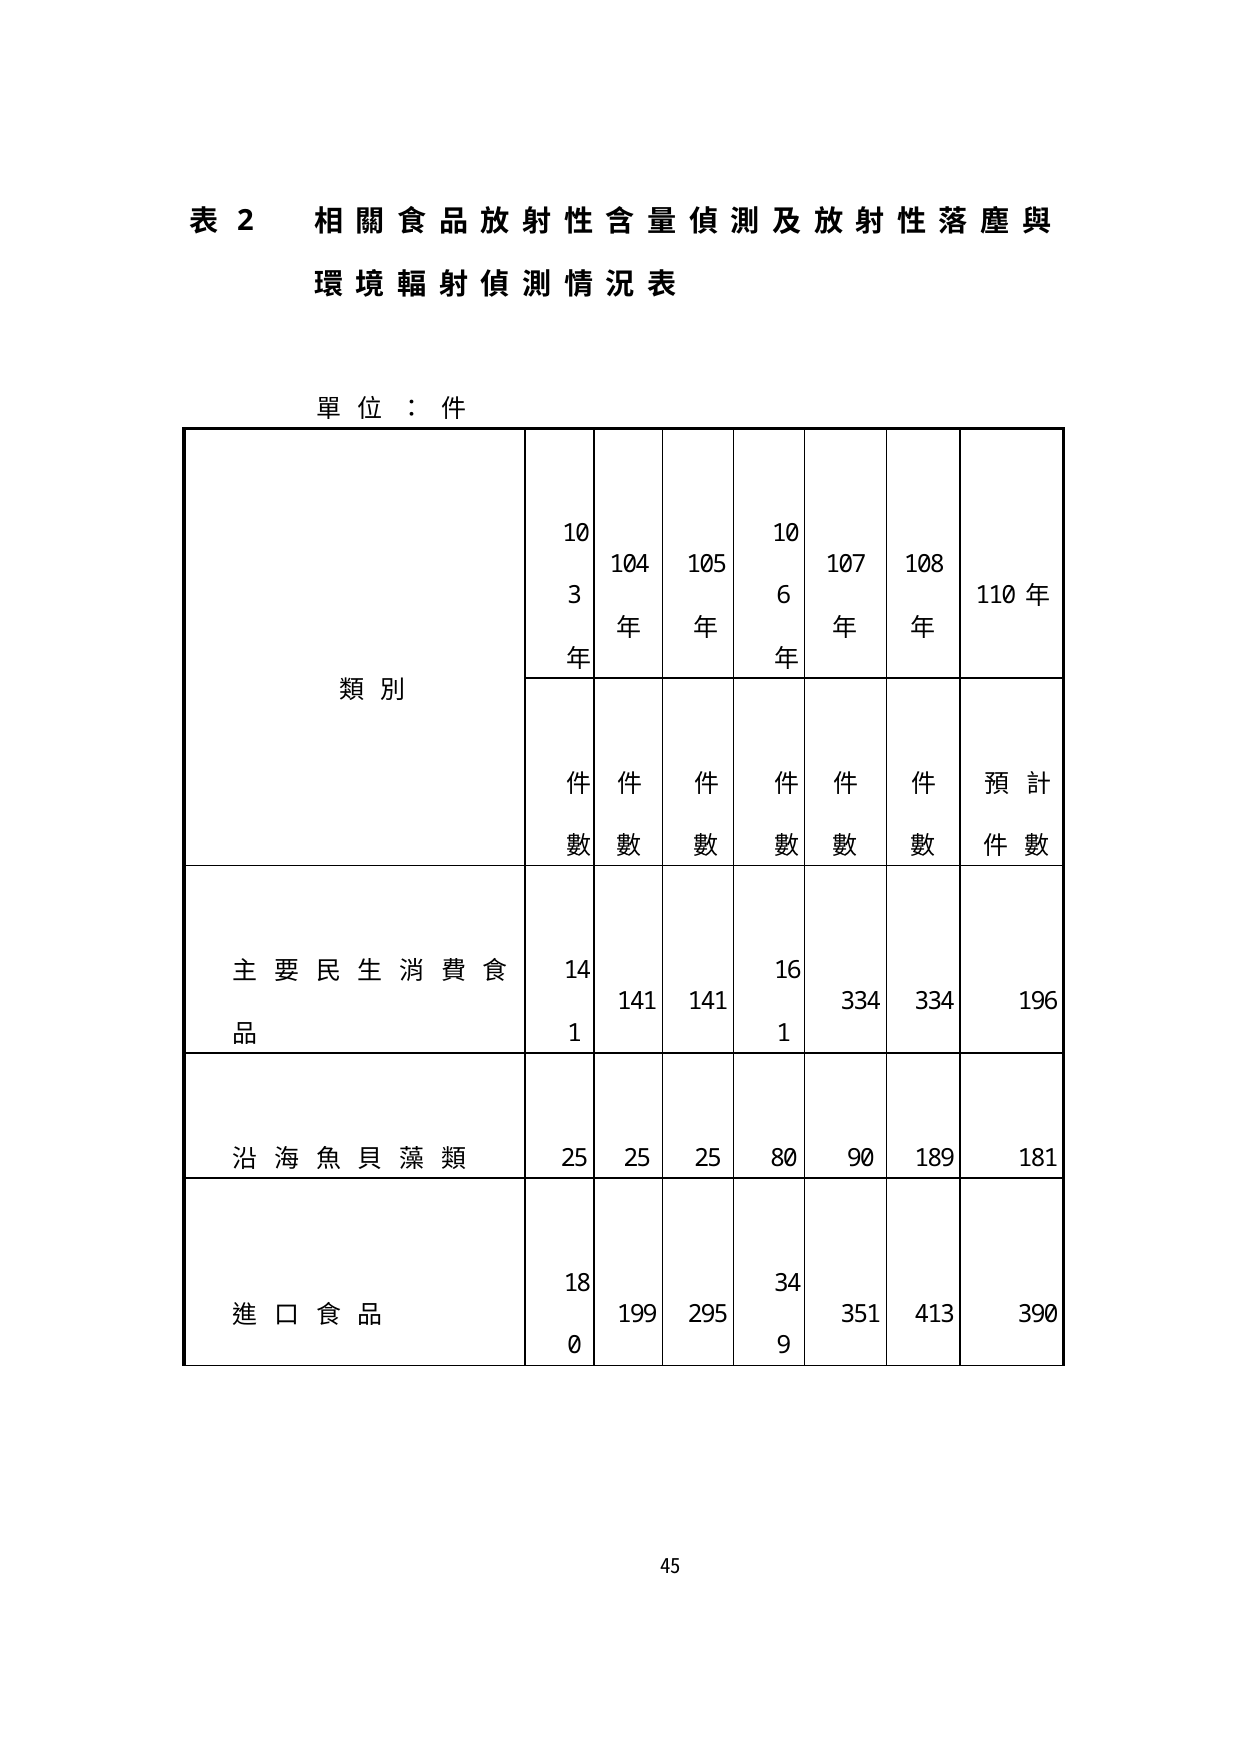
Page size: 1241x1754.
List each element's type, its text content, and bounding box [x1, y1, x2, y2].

table_cell 390 [961, 1179, 1062, 1365]
table_cell 件數 [663, 679, 733, 865]
table_cell 主要民生消費食品 [186, 866, 524, 1052]
table_cell 件數 [734, 679, 804, 865]
table_cell 349 [734, 1179, 804, 1365]
table_header 104年 [595, 430, 662, 677]
table_cell 進口食品 [186, 1179, 524, 1365]
table_cell 件數 [526, 679, 593, 865]
table_header 類別 [186, 430, 524, 865]
table_cell 351 [805, 1179, 886, 1365]
table_cell 預計件數 [961, 679, 1062, 865]
table_cell 334 [887, 866, 959, 1052]
table_cell 件數 [805, 679, 886, 865]
table_cell 199 [595, 1179, 662, 1365]
table_cell 413 [887, 1179, 959, 1365]
table_cell 196 [961, 866, 1062, 1052]
text 表2 相關食品放射性含量偵測及放射性落塵與環境輻射偵測情況表 [183, 177, 1058, 302]
table_cell 141 [526, 866, 593, 1052]
table_header 107年 [805, 430, 886, 677]
table_cell 件數 [887, 679, 959, 865]
table_cell 161 [734, 866, 804, 1052]
table_cell 25 [595, 1054, 662, 1177]
table_header 103年 [526, 430, 593, 677]
table_cell 180 [526, 1179, 593, 1365]
table_cell 334 [805, 866, 886, 1052]
table_cell 25 [663, 1054, 733, 1177]
table_cell 90 [805, 1054, 886, 1177]
table_cell 141 [663, 866, 733, 1052]
table_cell 件數 [595, 679, 662, 865]
table_cell 80 [734, 1054, 804, 1177]
table_cell 25 [526, 1054, 593, 1177]
table_header 105年 [663, 430, 733, 677]
table_cell 295 [663, 1179, 733, 1365]
table_cell 沿海魚貝藻類 [186, 1054, 524, 1177]
text 單位：件 [183, 302, 1058, 427]
table_header 110年 [961, 430, 1062, 677]
table_header 108年 [887, 430, 959, 677]
table_header 106年 [734, 430, 804, 677]
table_cell 141 [595, 866, 662, 1052]
table_cell 189 [887, 1054, 959, 1177]
table_cell 181 [961, 1054, 1062, 1177]
